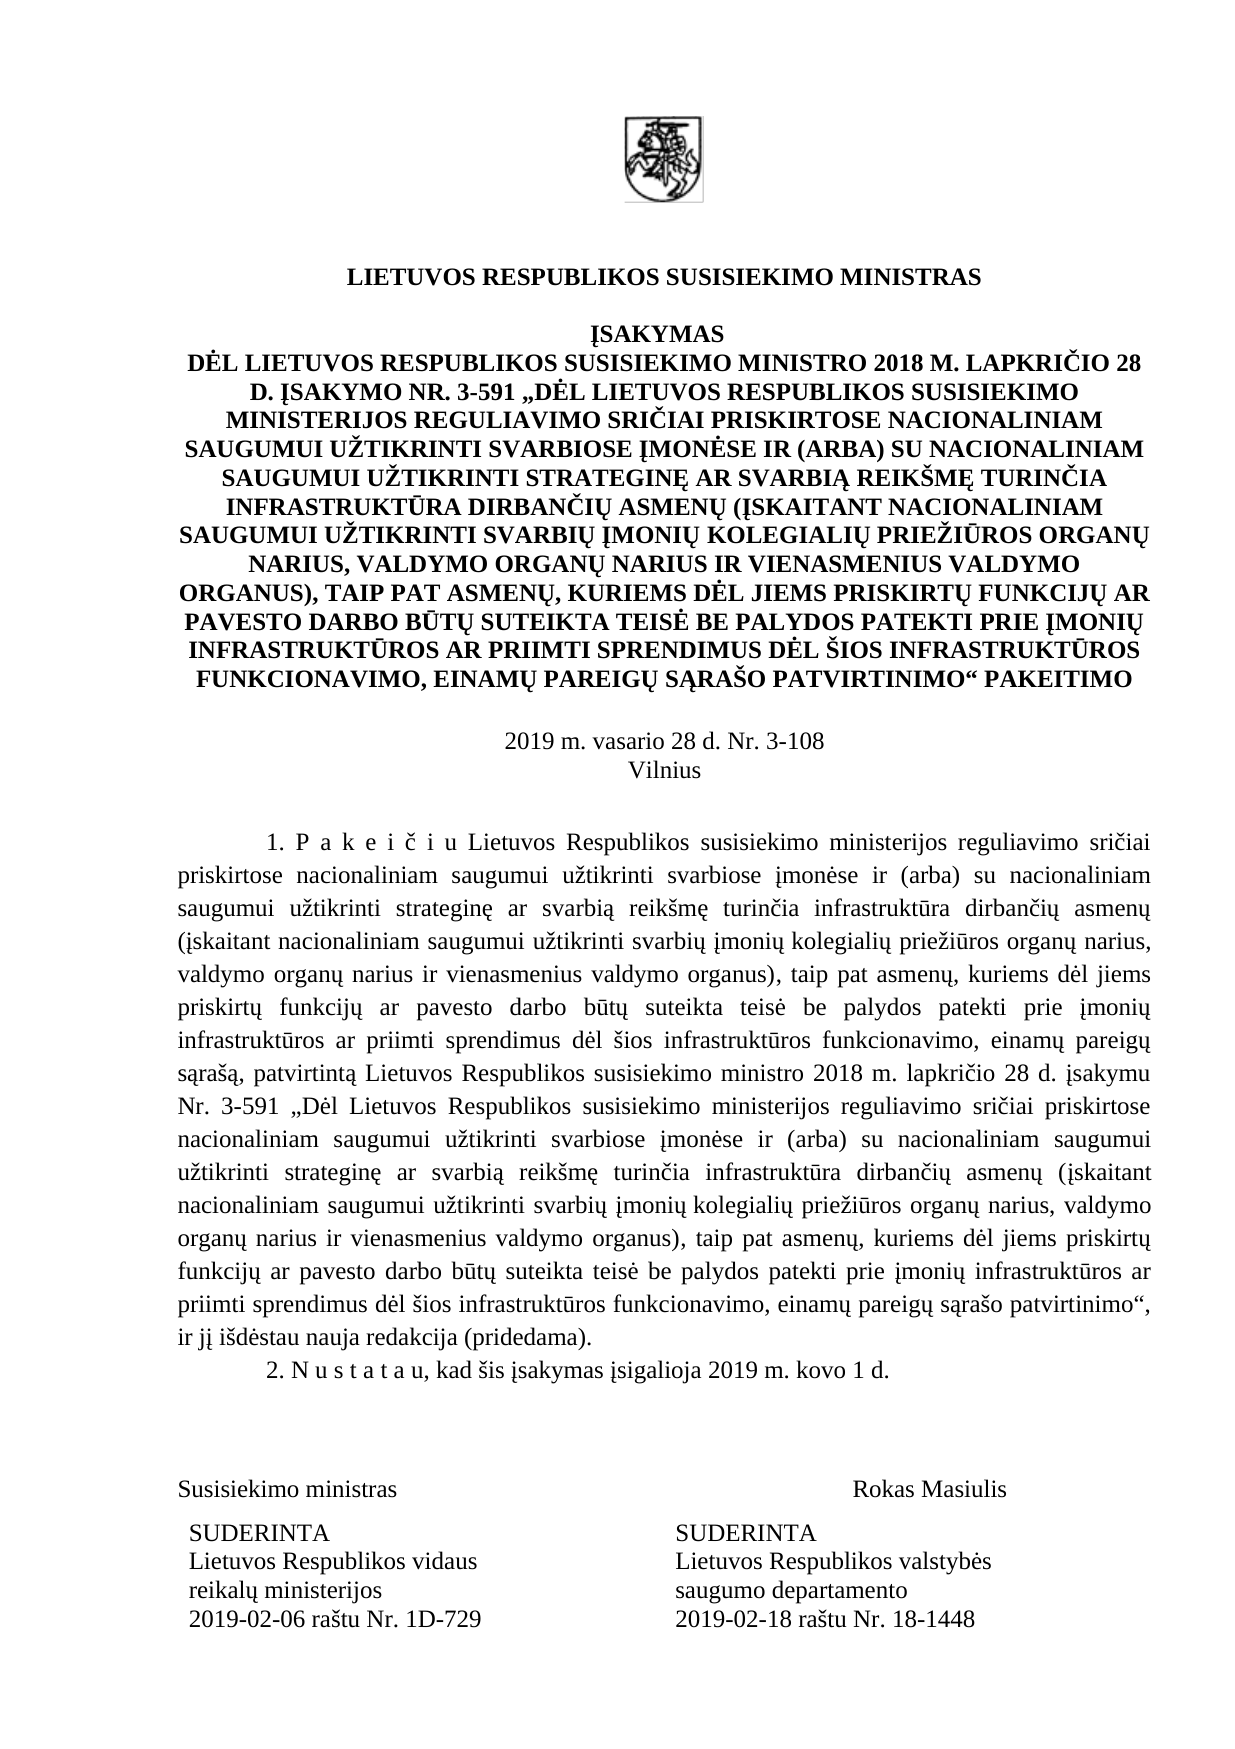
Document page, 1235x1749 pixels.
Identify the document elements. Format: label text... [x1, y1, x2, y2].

text Vilnius [177, 755, 1152, 784]
text Susisiekimo ministras Rokas Masiulis [177, 1474, 1152, 1503]
text DĖL LIETUVOS RESPUBLIKOS SUSISIEKIMO MINISTRO 2018 M. LAPKRIČIO 28 D. ĮSAKYMO NR. 3-591 „DĖL LIETUVOS RESPUBLIKOS SUSISIEKIMO MINISTERIJOS REGULIAVIMO SRIČIAI PRISKIRTOSE NACIONALINIAM SAUGUMUI UŽTIKRINTI SVARBIOSE ĮMONĖSE IR (ARBA) SU NACIONALINIAM SAUGUMUI UŽTIKRINTI STRATEGINĘ AR SVARBIĄ REIKŠMĘ TURINČIA INFRASTRUKTŪRA DIRBANČIŲ ASMENŲ (ĮSKAITANT NACIONALINIAM SAUGUMUI UŽTIKRINTI SVARBIŲ ĮMONIŲ KOLEGIALIŲ PRIEŽIŪROS ORGANŲ NARIUS, VALDYMO ORGANŲ NARIUS IR VIENASMENIUS VALDYMO ORGANUS), TAIP PAT ASMENŲ, KURIEMS DĖL JIEMS PRISKIRTŲ FUNKCIJŲ AR PAVESTO DARBO BŪTŲ SUTEIKTA TEISĖ BE PALYDOS PATEKTI PRIE ĮMONIŲ INFRASTRUKTŪROS AR PRIIMTI SPRENDIMUS DĖL ŠIOS INFRASTRUKTŪROS FUNKCIONAVIMO, EINAMŲ PAREIGŲ SĄRAŠO PATVIRTINIMO“ PAKEITIMO [177, 348, 1152, 693]
text 1. P a k e i č i u Lietuvos Respublikos susisiekimo ministerijos reguliavimo sričiai priskirtose nacionaliniam saugumui užtikrinti svarbiose įmonėse ir (arba) su nacionaliniam saugumui užtikrinti strateginę ar svarbią reikšmę turinčia infrastruktūra dirbančių asmenų (įskaitant nacionaliniam saugumui užtikrinti svarbių įmonių kolegialių priežiūros organų narius, valdymo organų narius ir vienasmenius valdymo organus), taip pat asmenų, kuriems dėl jiems priskirtų funkcijų ar pavesto darbo būtų suteikta teisė be palydos patekti prie įmonių infrastruktūros ar priimti sprendimus dėl šios infrastruktūros funkcionavimo, einamų pareigų sąrašą, patvirtintą Lietuvos Respublikos susisiekimo ministro 2018 m. lapkričio 28 d. įsakymu Nr. 3-591 „Dėl Lietuvos Respublikos susisiekimo ministerijos reguliavimo sričiai priskirtose nacionaliniam saugumui užtikrinti svarbiose įmonėse ir (arba) su nacionaliniam saugumui užtikrinti strateginę ar svarbią reikšmę turinčia infrastruktūra dirbančių asmenų (įskaitant nacionaliniam saugumui užtikrinti svarbių įmonių kolegialių priežiūros organų narius, valdymo organų narius ir vienasmenius valdymo organus), taip pat asmenų, kuriems dėl jiems priskirtų funkcijų ar pavesto darbo būtų suteikta teisė be palydos patekti prie įmonių infrastruktūros ar priimti sprendimus dėl šios infrastruktūros funkcionavimo, einamų pareigų sąrašo patvirtinimo“, ir jį išdėstau nauja redakcija (pridedama). [177, 827, 1152, 1351]
text LIETUVOS RESPUBLIKOS SUSISIEKIMO MINISTRAS [177, 262, 1152, 290]
table_header SUDERINTA Lietuvos Respublikos valstybės saugumo departamento 2019-02-18 raštu Nr. 18-1448 [664, 1518, 1151, 1633]
text ĮSAKYMAS [162, 319, 1152, 348]
text 2. N u s t a t a u, kad šis įsakymas įsigalioja 2019 m. kovo 1 d. [177, 1355, 1152, 1384]
table_header SUDERINTA Lietuvos Respublikos vidaus reikalų ministerijos 2019-02-06 raštu Nr. 1D-729 [177, 1518, 664, 1633]
text 2019 m. vasario 28 d. Nr. 3-108 [177, 726, 1152, 755]
